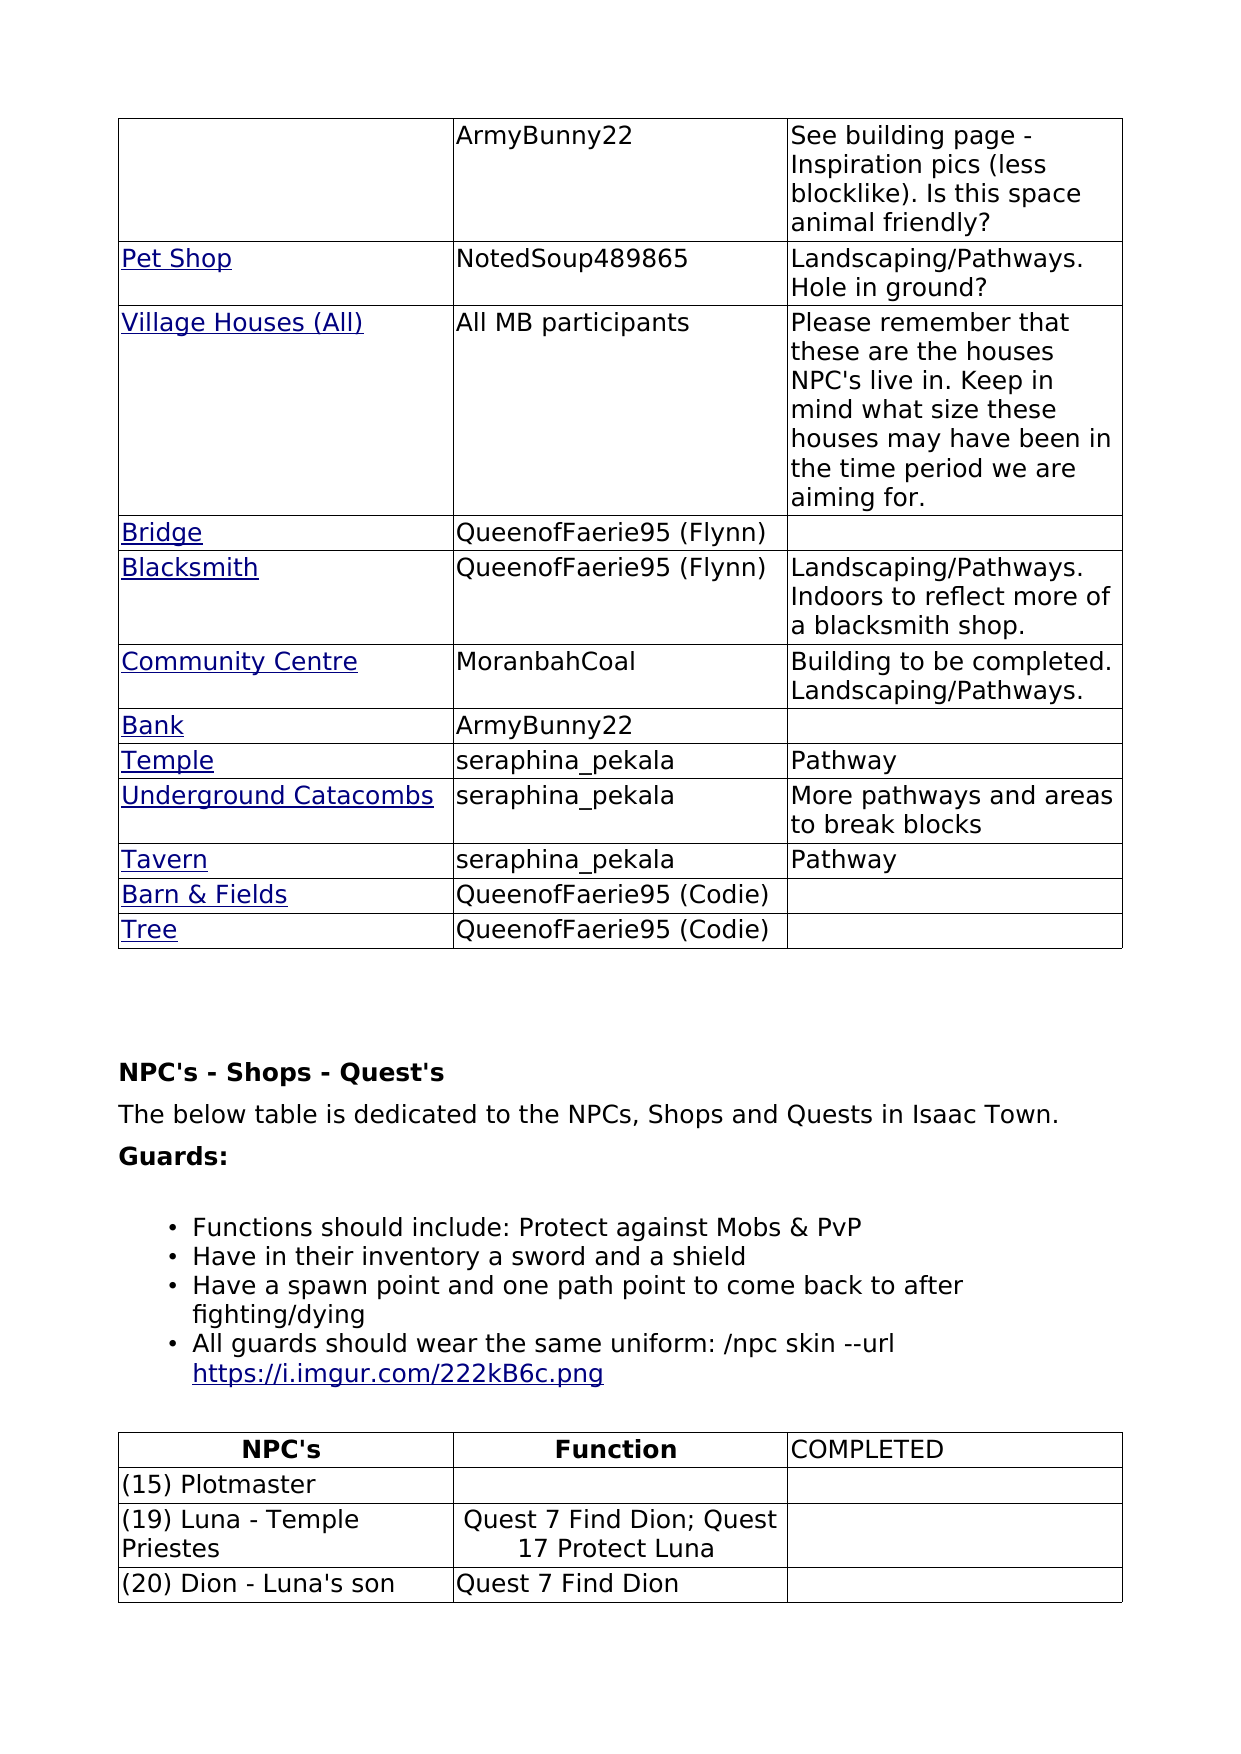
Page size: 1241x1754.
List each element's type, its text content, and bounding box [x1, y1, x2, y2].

table_header NPC's [119, 1433, 453, 1467]
table_cell ArmyBunny22 [454, 709, 787, 743]
table_cell Bridge [119, 516, 453, 550]
table_cell QueenofFaerie95 (Codie) [454, 879, 787, 913]
table_cell seraphina_pekala [454, 744, 787, 778]
table_header Function [454, 1433, 787, 1467]
table_cell Tree [119, 914, 453, 948]
table_cell Pathway [788, 844, 1122, 877]
list All guards should wear the same uniform: /npc skin --url https://i.imgur.com/222kB6c.png [177, 1329, 1122, 1388]
table_cell More pathways and areas to break blocks [788, 779, 1122, 842]
table_cell Quest 7 Find Dion [454, 1568, 787, 1602]
table_cell See building page - Inspiration pics (less blocklike). Is this space animal friendly? [788, 119, 1122, 241]
table_cell Landscaping/Pathways. Hole in ground? [788, 242, 1122, 305]
table_cell seraphina_pekala [454, 844, 787, 877]
table_cell [788, 879, 1122, 913]
table_cell All MB participants [454, 306, 787, 515]
table_cell Blacksmith [119, 551, 453, 644]
list Functions should include: Protect against Mobs & PvP [177, 1213, 1122, 1242]
table_cell Barn & Fields [119, 879, 453, 913]
subtitle NPC's - Shops - Quest's [118, 1058, 1122, 1088]
table_cell Quest 7 Find Dion; Quest 17 Protect Luna [454, 1504, 787, 1567]
table_cell Landscaping/Pathways. Indoors to reflect more of a blacksmith shop. [788, 551, 1122, 644]
table_cell (15) Plotmaster [119, 1468, 453, 1502]
table_cell Pathway [788, 744, 1122, 778]
text The below table is dedicated to the NPCs, Shops and Quests in Isaac Town. [118, 1100, 1122, 1129]
table_cell Temple [119, 744, 453, 778]
table_cell Underground Catacombs [119, 779, 453, 842]
table_cell [788, 914, 1122, 948]
table_cell [454, 1468, 787, 1502]
table_cell [788, 1468, 1122, 1502]
table_cell Building to be completed. Landscaping/Pathways. [788, 645, 1122, 708]
table_cell [788, 1568, 1122, 1602]
table_cell Pet Shop [119, 242, 453, 305]
text Guards: [118, 1142, 1122, 1171]
table_cell NotedSoup489865 [454, 242, 787, 305]
table_cell (20) Dion - Luna's son [119, 1568, 453, 1602]
table_cell [119, 119, 453, 241]
table_header COMPLETED [788, 1433, 1122, 1467]
table_cell [788, 1504, 1122, 1567]
table_cell [788, 709, 1122, 743]
table_cell MoranbahCoal [454, 645, 787, 708]
table_cell (19) Luna - Temple Priestes [119, 1504, 453, 1567]
table_cell seraphina_pekala [454, 779, 787, 842]
table_cell QueenofFaerie95 (Flynn) [454, 516, 787, 550]
table_cell Bank [119, 709, 453, 743]
table_cell ArmyBunny22 [454, 119, 787, 241]
table_cell [788, 516, 1122, 550]
table_cell Tavern [119, 844, 453, 877]
list Have in their inventory a sword and a shield [177, 1242, 1122, 1271]
list Have a spawn point and one path point to come back to after fighting/dying [177, 1271, 1122, 1329]
table_cell QueenofFaerie95 (Flynn) [454, 551, 787, 644]
table_cell Community Centre [119, 645, 453, 708]
table_cell QueenofFaerie95 (Codie) [454, 914, 787, 948]
table_cell Village Houses (All) [119, 306, 453, 515]
table_cell Please remember that these are the houses NPC's live in. Keep in mind what size these houses may have been in the time period we are aiming for. [788, 306, 1122, 515]
